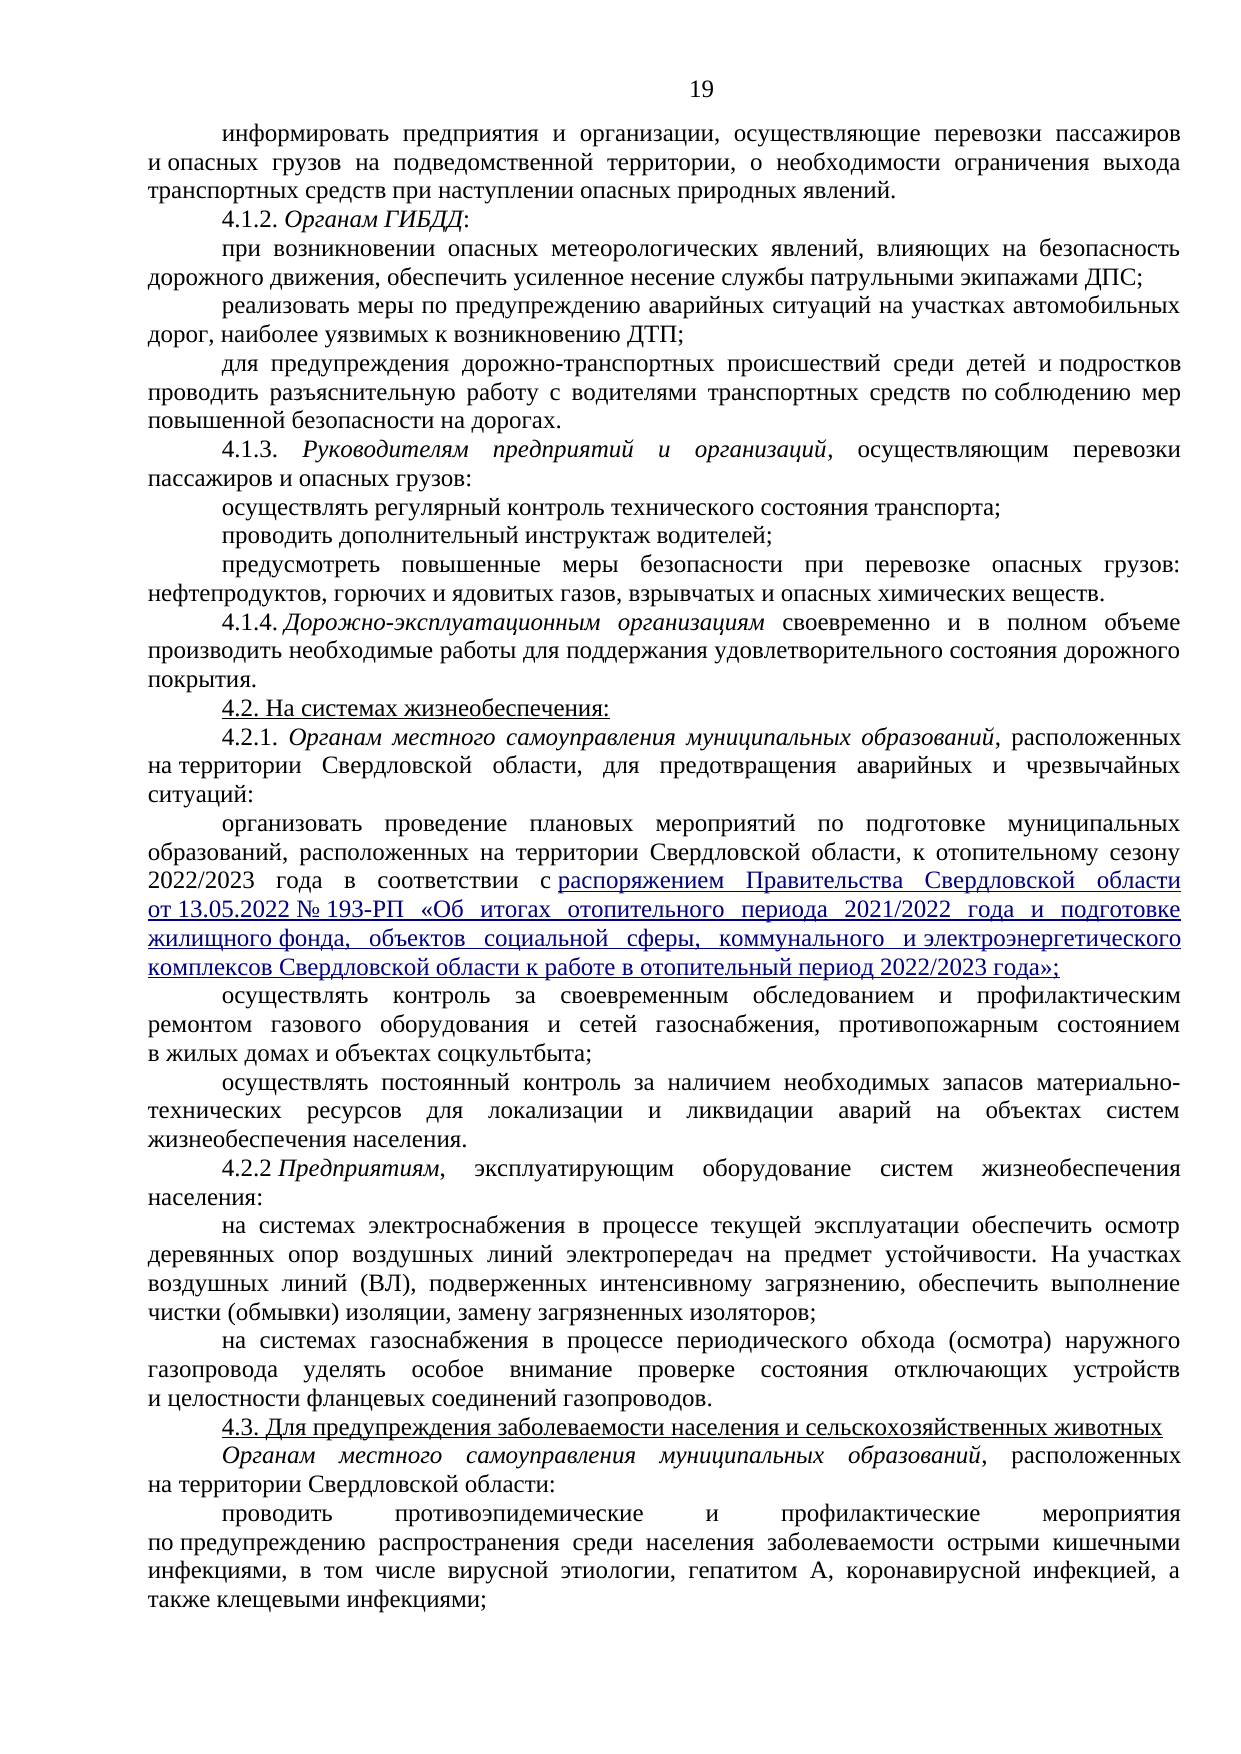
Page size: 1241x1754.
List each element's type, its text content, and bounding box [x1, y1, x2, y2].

text для предупреждения дорожно-транспортных происшествий среди детей и подростков проводить разъяснительную работу с водителями транспортных средств по соблюдению мер повышенной безопасности на дорогах. [148, 348, 1181, 434]
text осуществлять регулярный контроль технического состояния транспорта; [148, 492, 1181, 521]
text 4.2.2 Предприятиям, эксплуатирующим оборудование систем жизнеобеспечения населения: [148, 1153, 1181, 1211]
text 4.1.3. Руководителям предприятий и организаций, осуществляющим перевозки пассажиров и опасных грузов: [148, 434, 1181, 492]
text информировать предприятия и организации, осуществляющие перевозки пассажиров и опасных грузов на подведомственной территории, о необходимости ограничения выхода транспортных средств при наступлении опасных природных явлений. [148, 118, 1181, 204]
text Органам местного самоуправления муниципальных образований, расположенных на территории Свердловской области: [148, 1441, 1181, 1498]
text 4.3. Для предупреждения заболеваемости населения и сельскохозяйственных животных [148, 1412, 1181, 1441]
text предусмотреть повышенные меры безопасности при перевозке опасных грузов: нефтепродуктов, горючих и ядовитых газов, взрывчатых и опасных химических веществ. [148, 549, 1181, 607]
text проводить дополнительный инструктаж водителей; [148, 521, 1181, 549]
text на системах газоснабжения в процессе периодического обхода (осмотра) наружного газопровода уделять особое внимание проверке состояния отключающих устройств и целостности фланцевых соединений газопроводов. [148, 1326, 1181, 1412]
text на системах электроснабжения в процессе текущей эксплуатации обеспечить осмотр деревянных опор воздушных линий электропередач на предмет устойчивости. На участках воздушных линий (ВЛ), подверженных интенсивному загрязнению, обеспечить выполнение чистки (обмывки) изоляции, замену загрязненных изоляторов; [148, 1211, 1181, 1326]
text при возникновении опасных метеорологических явлений, влияющих на безопасность дорожного движения, обеспечить усиленное несение службы патрульными экипажами ДПС; [148, 233, 1181, 291]
text 4.2. На системах жизнеобеспечения: [148, 693, 1181, 722]
text осуществлять постоянный контроль за наличием необходимых запасов материально-технических ресурсов для локализации и ликвидации аварий на объектах систем жизнеобеспечения населения. [148, 1067, 1181, 1153]
text комплексов Свердловской области к работе в отопительный период 2022/2023 года»; [148, 949, 1181, 981]
text проводить противоэпидемические и профилактические мероприятия по предупреждению распространения среди населения заболеваемости острыми кишечными инфекциями, в том числе вирусной этиологии, гепатитом А, коронавирусной инфекцией, а также клещевыми инфекциями; [148, 1498, 1181, 1613]
text 4.2.1. Органам местного самоуправления муниципальных образований, расположенных на территории Свердловской области, для предотвращения аварийных и чрезвычайных ситуаций: [148, 722, 1181, 808]
text реализовать меры по предупреждению аварийных ситуаций на участках автомобильных дорог, наиболее уязвимых к возникновению ДТП; [148, 291, 1181, 348]
text 4.1.4. Дорожно-эксплуатационным организациям своевременно и в полном объеме производить необходимые работы для поддержания удовлетворительного состояния дорожного покрытия. [148, 607, 1181, 693]
text 4.1.2. Органам ГИБДД: [148, 204, 1181, 233]
text осуществлять контроль за своевременным обследованием и профилактическим ремонтом газового оборудования и сетей газоснабжения, противопожарным состоянием в жилых домах и объектах соцкультбыта; [148, 981, 1181, 1067]
text жилищного фонда, объектов социальной сферы, коммунального и электроэнергетического [148, 921, 1181, 948]
text организовать проведение плановых мероприятий по подготовке муниципальных образований, расположенных на территории Свердловской области, к отопительному сезону 2022/2023 года в соответствии с распоряжением Правительства Свердловской области от 13.05.2022 № 193-РП «Об итогах отопительного периода 2021/2022 года и подготовке [148, 808, 1181, 919]
